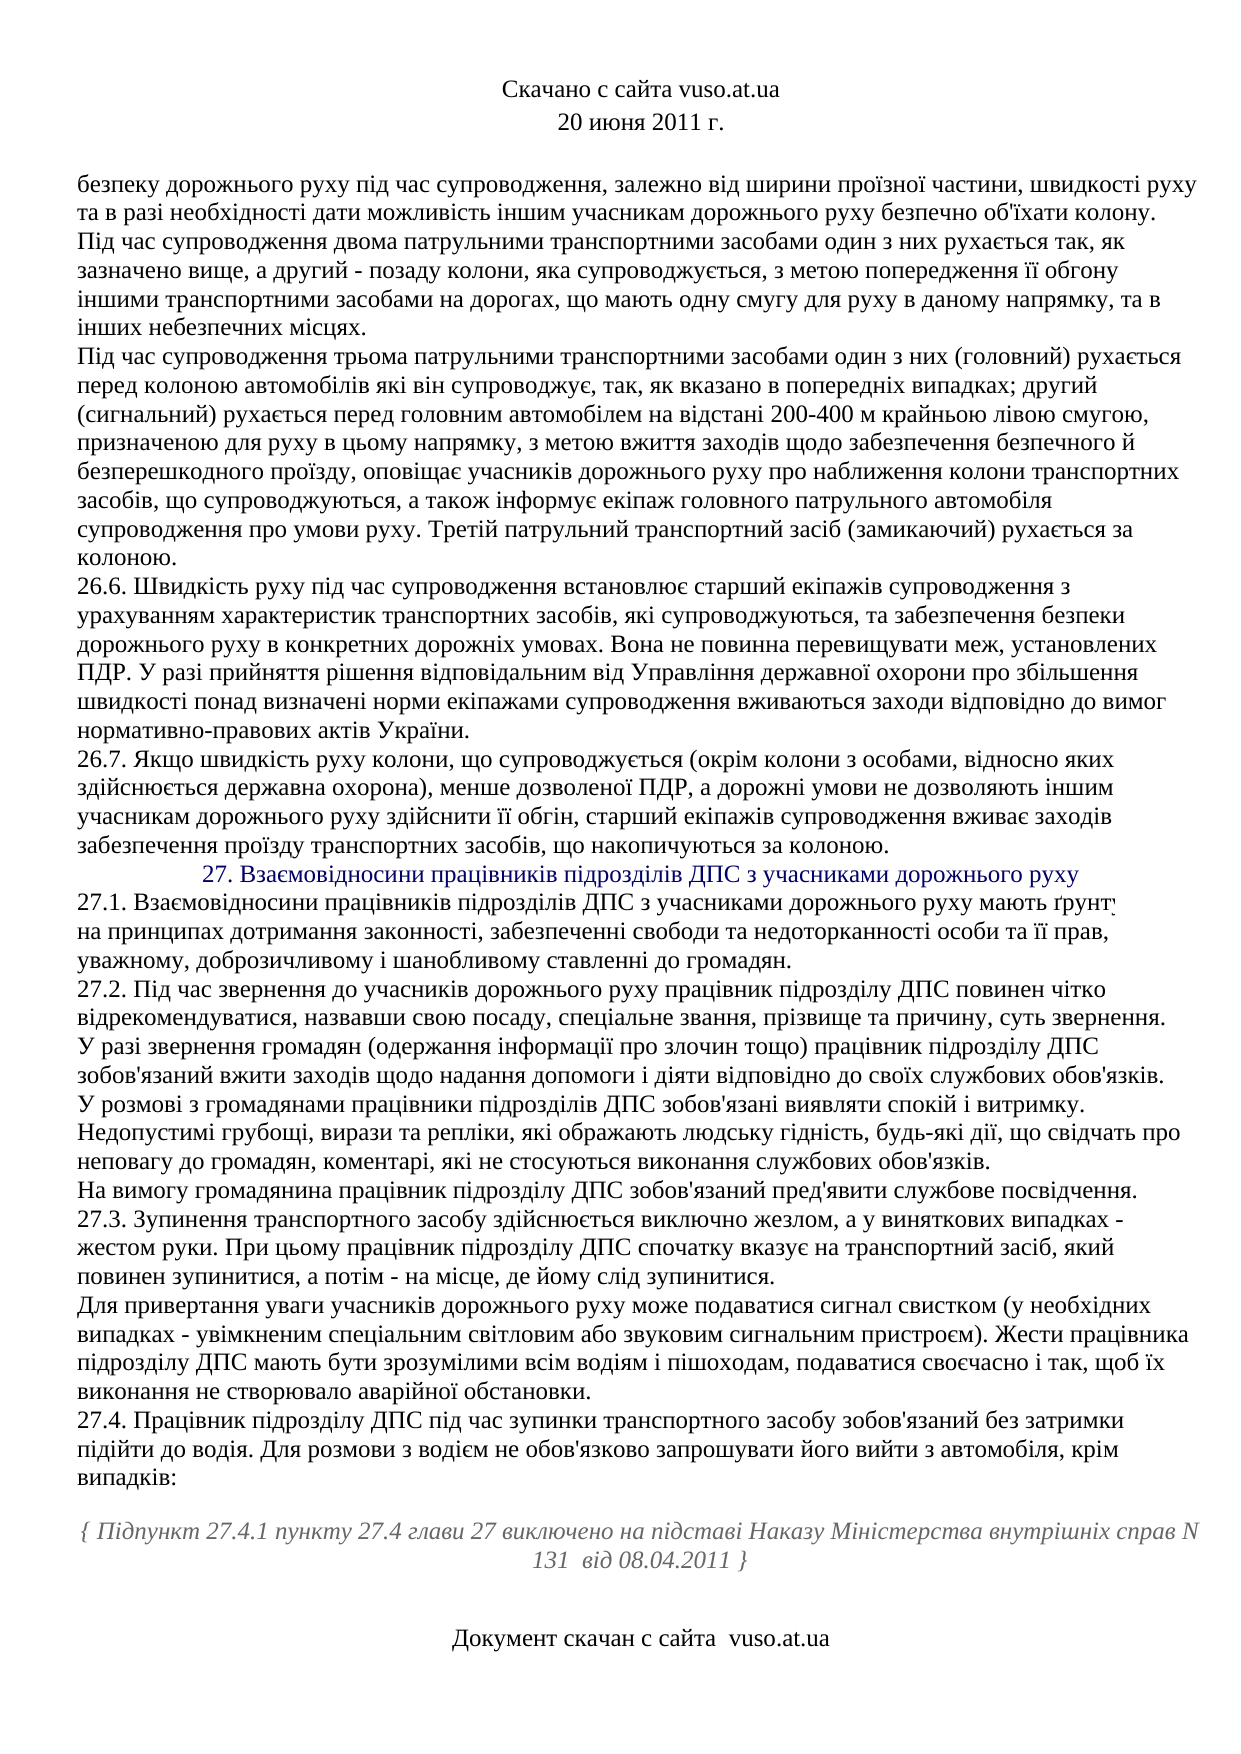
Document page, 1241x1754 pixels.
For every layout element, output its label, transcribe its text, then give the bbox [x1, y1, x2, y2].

text 26.6. Швидкість руху під час супроводження встановлює старший екіпажів супроводження з урахуванням характеристик транспортних засобів, які супроводжуються, та забезпечення безпеки дорожнього руху в конкретних дорожніх умовах. Вона не повинна перевищувати меж, установлених ПДР. У разі прийняття рішення відповідальним від Управління державної охорони про збільшення швидкості понад визначені норми екіпажами супроводження вживаються заходи відповідно до вимог нормативно-правових актів України. [77, 571, 1205, 744]
text 27. Взаємовідносини працівників підрозділів ДПС з учасниками дорожнього руху [77, 859, 1115, 887]
text { Підпункт 27.4.1 пункту 27.4 глави 27 виключено на підставі Наказу Міністерства внутрішніх справ N 131 від 08.04.2011 } [77, 1516, 1205, 1574]
text безпеку дорожнього руху під час супроводження, залежно від ширини проїзної частини, швидкості руху та в разі необхідності дати можливість іншим учасникам дорожнього руху безпечно об'їхати колону. [77, 169, 1205, 226]
text Для привертання уваги учасників дорожнього руху може подаватися сигнал свистком (у необхідних випадках - увімкненим спеціальним світловим або звуковим сигнальним пристроєм). Жести працівника підрозділу ДПС мають бути зрозумілими всім водіям і пішоходам, подаватися своєчасно і так, щоб їх виконання не створювало аварійної обстановки. [77, 1290, 1205, 1405]
text 27.4. Працівник підрозділу ДПС під час зупинки транспортного засобу зобов'язаний без затримки підійти до водія. Для розмови з водієм не обов'язково запрошувати його вийти з автомобіля, крім випадків: [77, 1405, 1205, 1491]
text На вимогу громадянина працівник підрозділу ДПС зобов'язаний пред'явити службове посвідчення. [77, 1175, 1205, 1204]
text 27.3. Зупинення транспортного засобу здійснюється виключно жезлом, а у виняткових випадках - жестом руки. При цьому працівник підрозділу ДПС спочатку вказує на транспортний засіб, який повинен зупинитися, а потім - на місце, де йому слід зупинитися. [77, 1204, 1205, 1290]
text У разі звернення громадян (одержання інформації про злочин тощо) працівник підрозділу ДПС зобов'язаний вжити заходів щодо надання допомоги і діяти відповідно до своїх службових обов'язків. [77, 1031, 1205, 1089]
text Під час супроводження двома патрульними транспортними засобами один з них рухається так, як зазначено вище, а другий - позаду колони, яка супроводжується, з метою попередження її обгону іншими транспортними засобами на дорогах, що мають одну смугу для руху в даному напрямку, та в інших небезпечних місцях. [77, 226, 1205, 341]
text У розмові з громадянами працівники підрозділів ДПС зобов'язані виявляти спокій і витримку. Недопустимі грубощі, вирази та репліки, які ображають людську гідність, будь-які дії, що свідчать про неповагу до громадян, коментарі, які не стосуються виконання службових обов'язків. [77, 1089, 1205, 1175]
text Під час супроводження трьома патрульними транспортними засобами один з них (головний) рухається перед колоною автомобілів які він супроводжує, так, як вказано в попередніх випадках; другий (сигнальний) рухається перед головним автомобілем на відстані 200-400 м крайньою лівою смугою, призначеною для руху в цьому напрямку, з метою вжиття заходів щодо забезпечення безпечного й безперешкодного проїзду, оповіщає учасників дорожнього руху про наближення колони транспортних засобів, що супроводжуються, а також інформує екіпаж головного патрульного автомобіля супроводження про умови руху. Третій патрульний транспортний засіб (замикаючий) рухається за колоною. [77, 341, 1205, 571]
text 27.1. Взаємовідносини працівників підрозділів ДПС з учасниками дорожнього руху мають ґрунтуватися на принципах дотримання законності, забезпеченні свободи та недоторканності особи та її прав, уважному, доброзичливому і шанобливому ставленні до громадян. [77, 887, 1205, 974]
text 26.7. Якщо швидкість руху колони, що супроводжується (окрім колони з особами, відносно яких здійснюється державна охорона), менше дозволеної ПДР, а дорожні умови не дозволяють іншим учасникам дорожнього руху здійснити її обгін, старший екіпажів супроводження вживає заходів щодо забезпечення проїзду транспортних засобів, що накопичуються за колоною. [77, 744, 1205, 859]
text 27.2. Під час звернення до учасників дорожнього руху працівник підрозділу ДПС повинен чітко відрекомендуватися, назвавши свою посаду, спеціальне звання, прізвище та причину, суть звернення. [77, 974, 1205, 1031]
